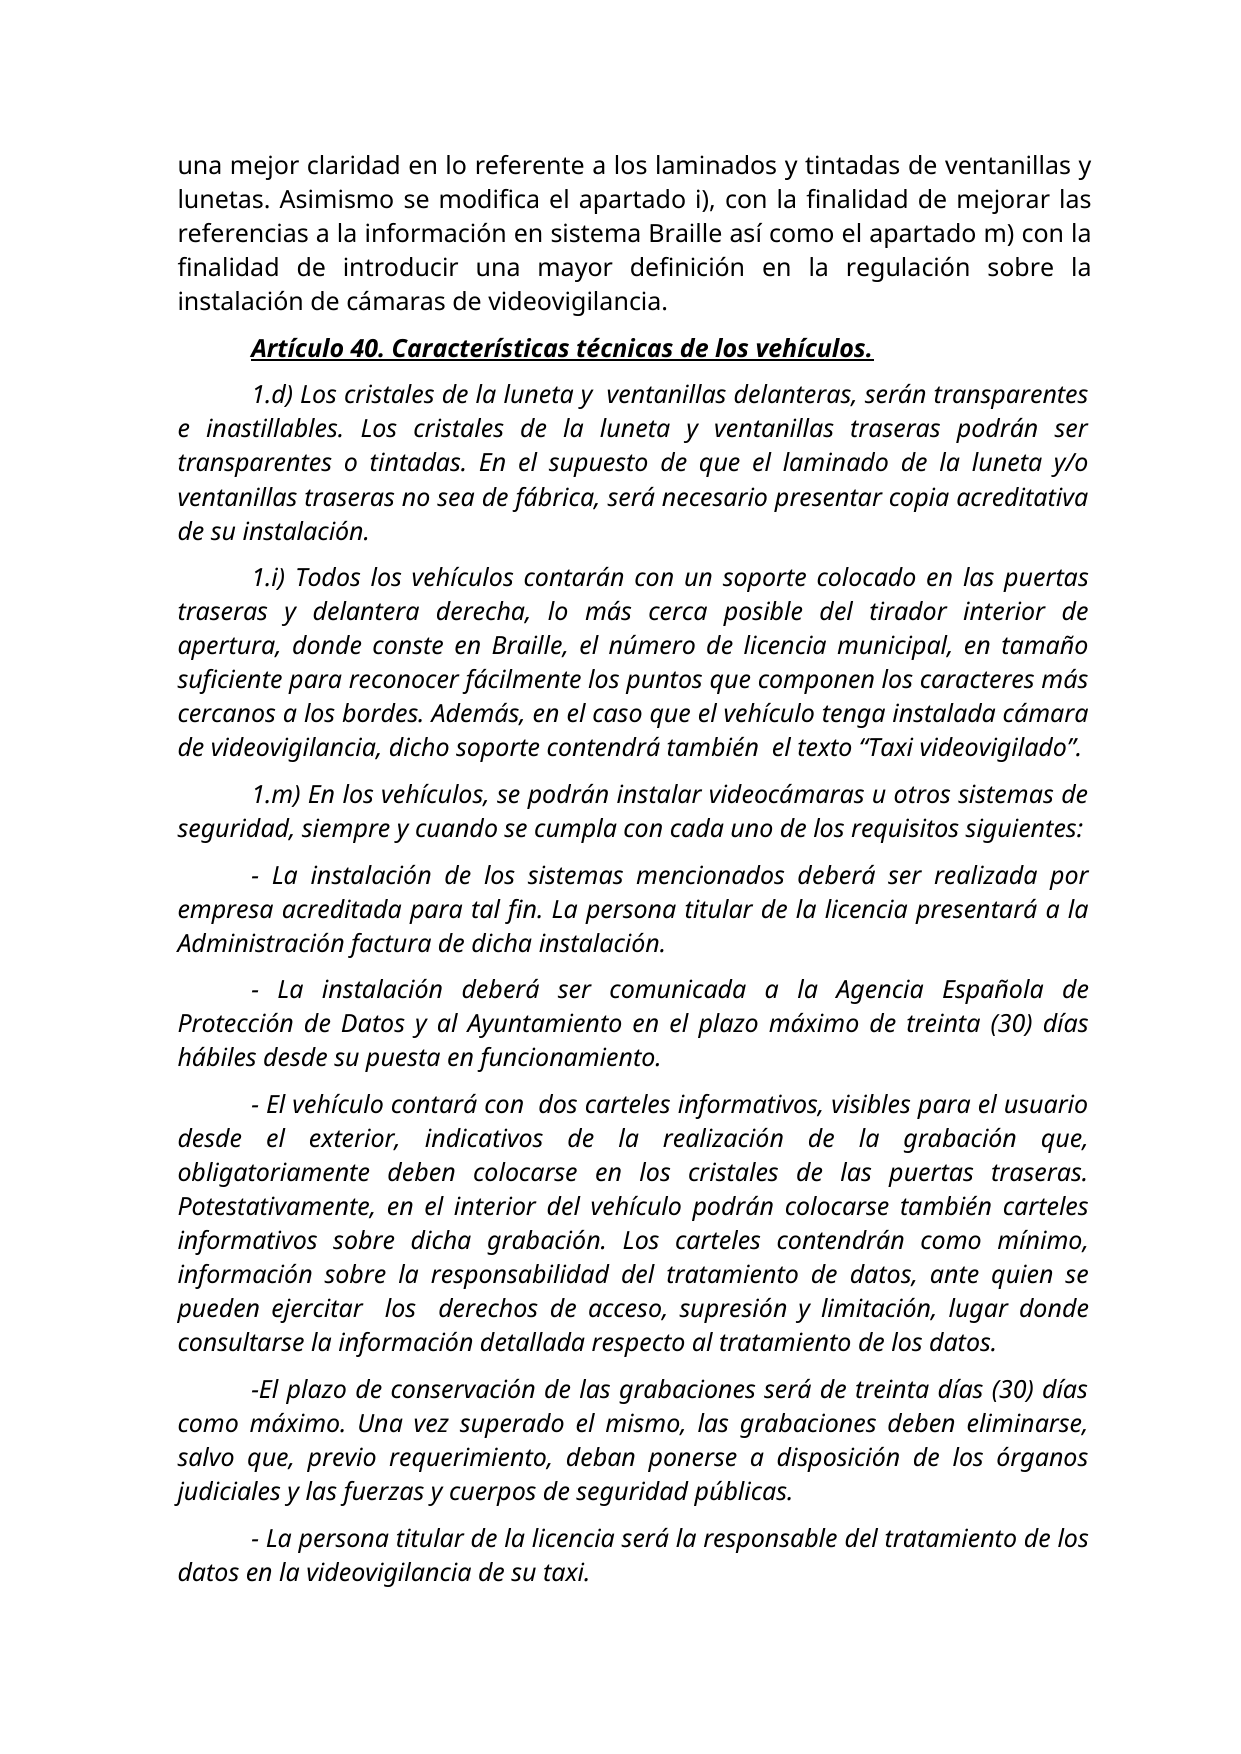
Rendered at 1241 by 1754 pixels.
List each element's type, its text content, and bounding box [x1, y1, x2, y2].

text Artículo 40. Características técnicas de los vehículos. [177, 330, 1093, 364]
text 1.m) En los vehículos, se podrán instalar videocámaras u otros sistemas de seguridad, siempre y cuando se cumpla con cada uno de los requisitos siguientes: [177, 777, 1093, 845]
text - La instalación deberá ser comunicada a la Agencia Española de Protección de Datos y al Ayuntamiento en el plazo máximo de treinta (30) días hábiles desde su puesta en funcionamiento. [177, 972, 1093, 1074]
text - El vehículo contará con dos carteles informativos, visibles para el usuario desde el exterior, indicativos de la realización de la grabación que, obligatoriamente deben colocarse en los cristales de las puertas traseras. Potestativamente, en el interior del vehículo podrán colocarse también carteles informativos sobre dicha grabación. Los carteles contendrán como mínimo, información sobre la responsabilidad del tratamiento de datos, ante quien se pueden ejercitar los derechos de acceso, supresión y limitación, lugar donde consultarse la información detallada respecto al tratamiento de los datos. [177, 1087, 1093, 1359]
text - La persona titular de la licencia será la responsable del tratamiento de los datos en la videovigilancia de su taxi. [177, 1520, 1093, 1588]
text -El plazo de conservación de las grabaciones será de treinta días (30) días como máximo. Una vez superado el mismo, las grabaciones deben eliminarse, salvo que, previo requerimiento, deban ponerse a disposición de los órganos judiciales y las fuerzas y cuerpos de seguridad públicas. [177, 1372, 1093, 1508]
text - La instalación de los sistemas mencionados deberá ser realizada por empresa acreditada para tal fin. La persona titular de la licencia presentará a la Administración factura de dicha instalación. [177, 857, 1093, 959]
text 1.i) Todos los vehículos contarán con un soporte colocado en las puertas traseras y delantera derecha, lo más cerca posible del tirador interior de apertura, donde conste en Braille, el número de licencia municipal, en tamaño suficiente para reconocer fácilmente los puntos que componen los caracteres más cercanos a los bordes. Además, en el caso que el vehículo tenga instalada cámara de videovigilancia, dicho soporte contendrá también el texto “Taxi videovigilado”. [177, 560, 1093, 764]
text 1.d) Los cristales de la luneta y ventanillas delanteras, serán transparentes e inastillables. Los cristales de la luneta y ventanillas traseras podrán ser transparentes o tintadas. En el supuesto de que el laminado de la luneta y/o ventanillas traseras no sea de fábrica, será necesario presentar copia acreditativa de su instalación. [177, 377, 1093, 547]
text una mejor claridad en lo referente a los laminados y tintadas de ventanillas y lunetas. Asimismo se modifica el apartado i), con la finalidad de mejorar las referencias a la información en sistema Braille así como el apartado m) con la finalidad de introducir una mayor definición en la regulación sobre la instalación de cámaras de videovigilancia. [177, 148, 1093, 318]
